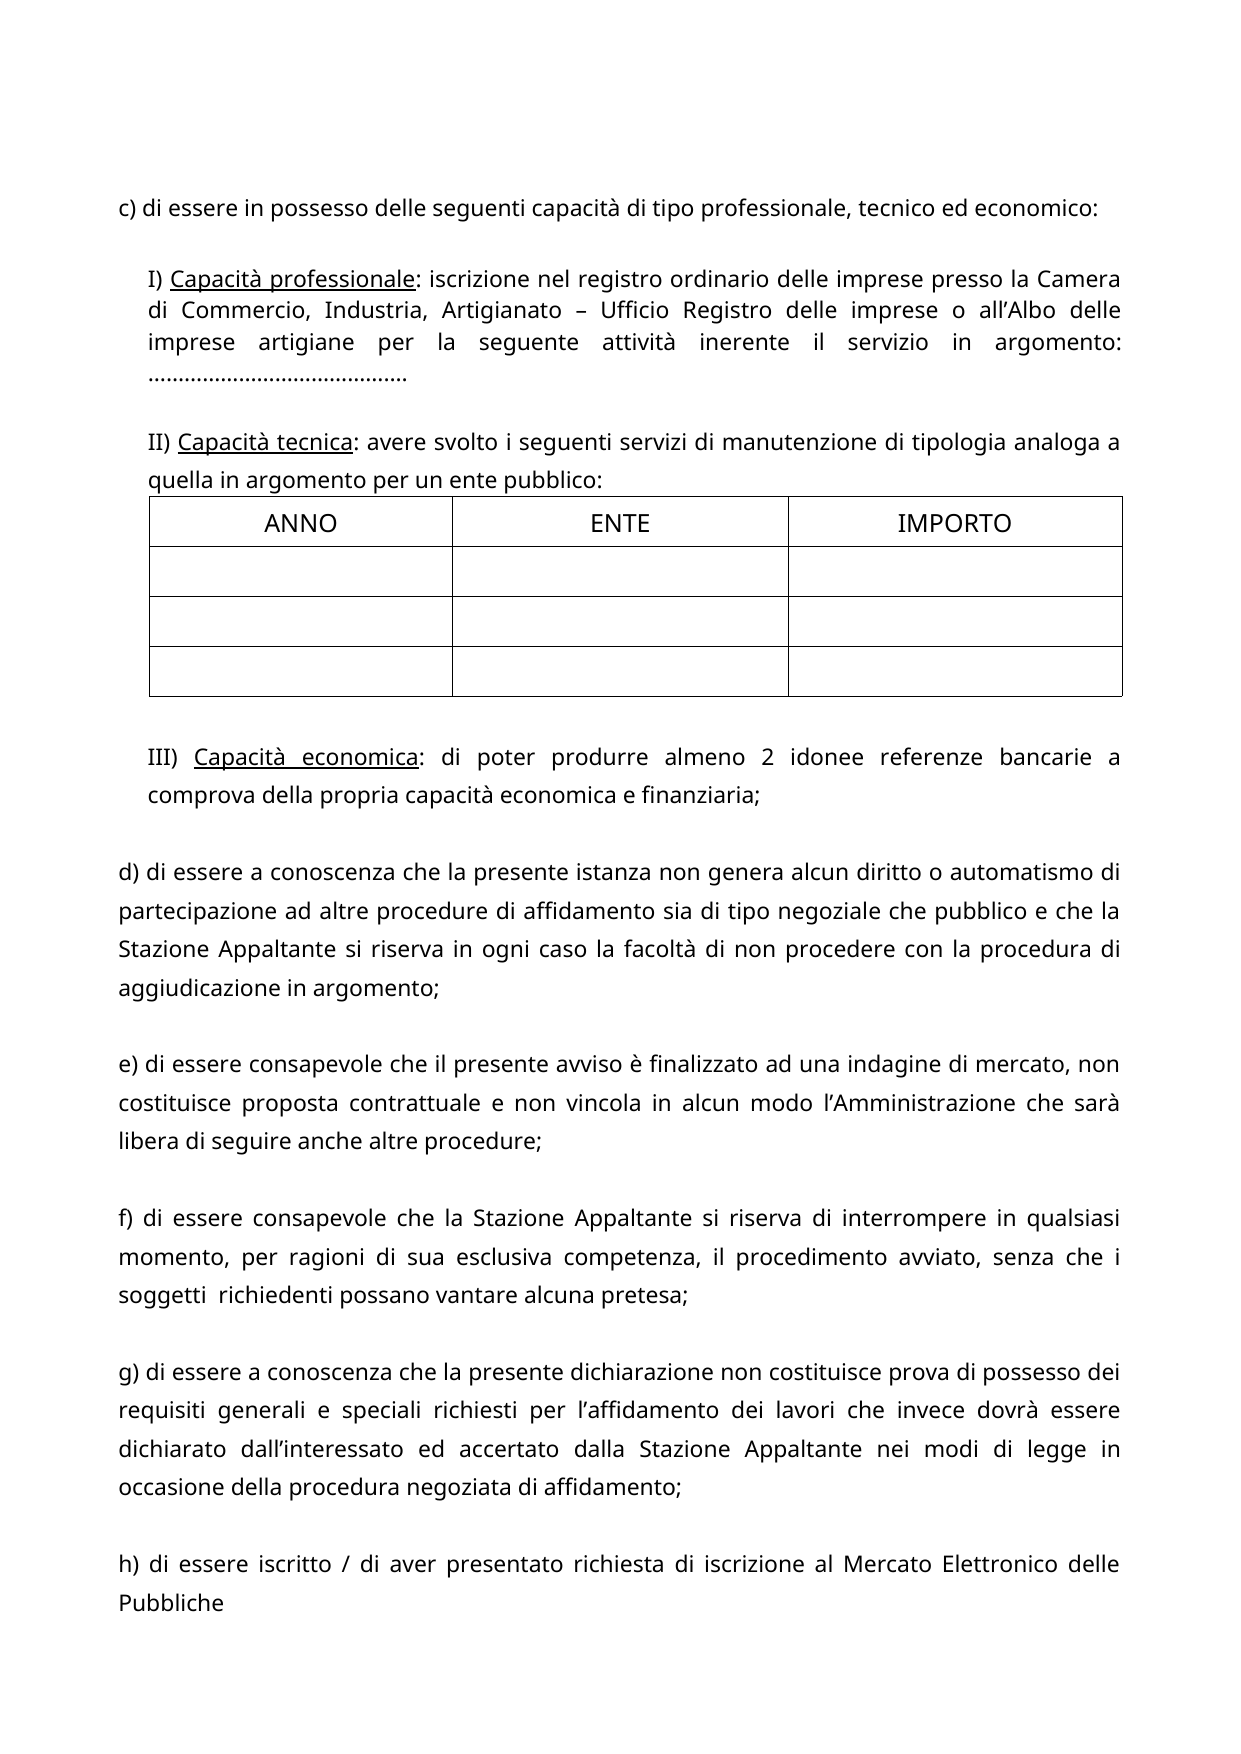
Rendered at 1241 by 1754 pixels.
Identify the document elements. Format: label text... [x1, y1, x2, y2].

table_cell [453, 547, 788, 596]
text e) di essere consapevole che il presente avviso è finalizzato ad una indagine di mercato, non costituisce proposta contrattuale e non vincola in alcun modo l’Amministrazione che sarà libera di seguire anche altre procedure; [118, 1042, 1122, 1157]
table_header IMPORTO [789, 497, 1122, 546]
text c) di essere in possesso delle seguenti capacità di tipo professionale, tecnico ed economico: [118, 186, 1122, 224]
text g) di essere a conoscenza che la presente dichiarazione non costituisce prova di possesso dei requisiti generali e speciali richiesti per l’affidamento dei lavori che invece dovrà essere dichiarato dall’interessato ed accertato dalla Stazione Appaltante nei modi di legge in occasione della procedura negoziata di affidamento; [118, 1349, 1122, 1503]
table_cell [150, 597, 452, 646]
text III) Capacità economica: di poter produrre almeno 2 idonee referenze bancarie a comprova della propria capacità economica e finanziaria; [147, 734, 1122, 811]
table_cell [789, 597, 1122, 646]
text h) di essere iscritto / di aver presentato richiesta di iscrizione al Mercato Elettronico delle Pubbliche [118, 1542, 1122, 1619]
list II) Capacità tecnica: avere svolto i seguenti servizi di manutenzione di tipologia analoga a quella in argomento per un ente pubblico: [148, 419, 1122, 496]
table_cell [789, 647, 1122, 696]
table_cell [453, 597, 788, 646]
table_header ENTE [453, 497, 788, 546]
table_cell [150, 647, 452, 696]
text d) di essere a conoscenza che la presente istanza non genera alcun diritto o automatismo di partecipazione ad altre procedure di affidamento sia di tipo negoziale che pubblico e che la Stazione Appaltante si riserva in ogni caso la facoltà di non procedere con la procedura di aggiudicazione in argomento; [118, 850, 1122, 1004]
table_cell [453, 647, 788, 696]
table_cell [150, 547, 452, 596]
text f) di essere consapevole che la Stazione Appaltante si riserva di interrompere in qualsiasi momento, per ragioni di sua esclusiva competenza, il procedimento avviato, senza che i soggetti richiedenti possano vantare alcuna pretesa; [118, 1196, 1122, 1311]
text I) Capacità professionale: iscrizione nel registro ordinario delle imprese presso la Camera di Commercio, Industria, Artigianato – Ufficio Registro delle imprese o all’Albo delle imprese artigiane per la seguente attività inerente il servizio in argomento: ……………………………………. [148, 263, 1122, 388]
table_header ANNO [150, 497, 452, 546]
table_cell [789, 547, 1122, 596]
